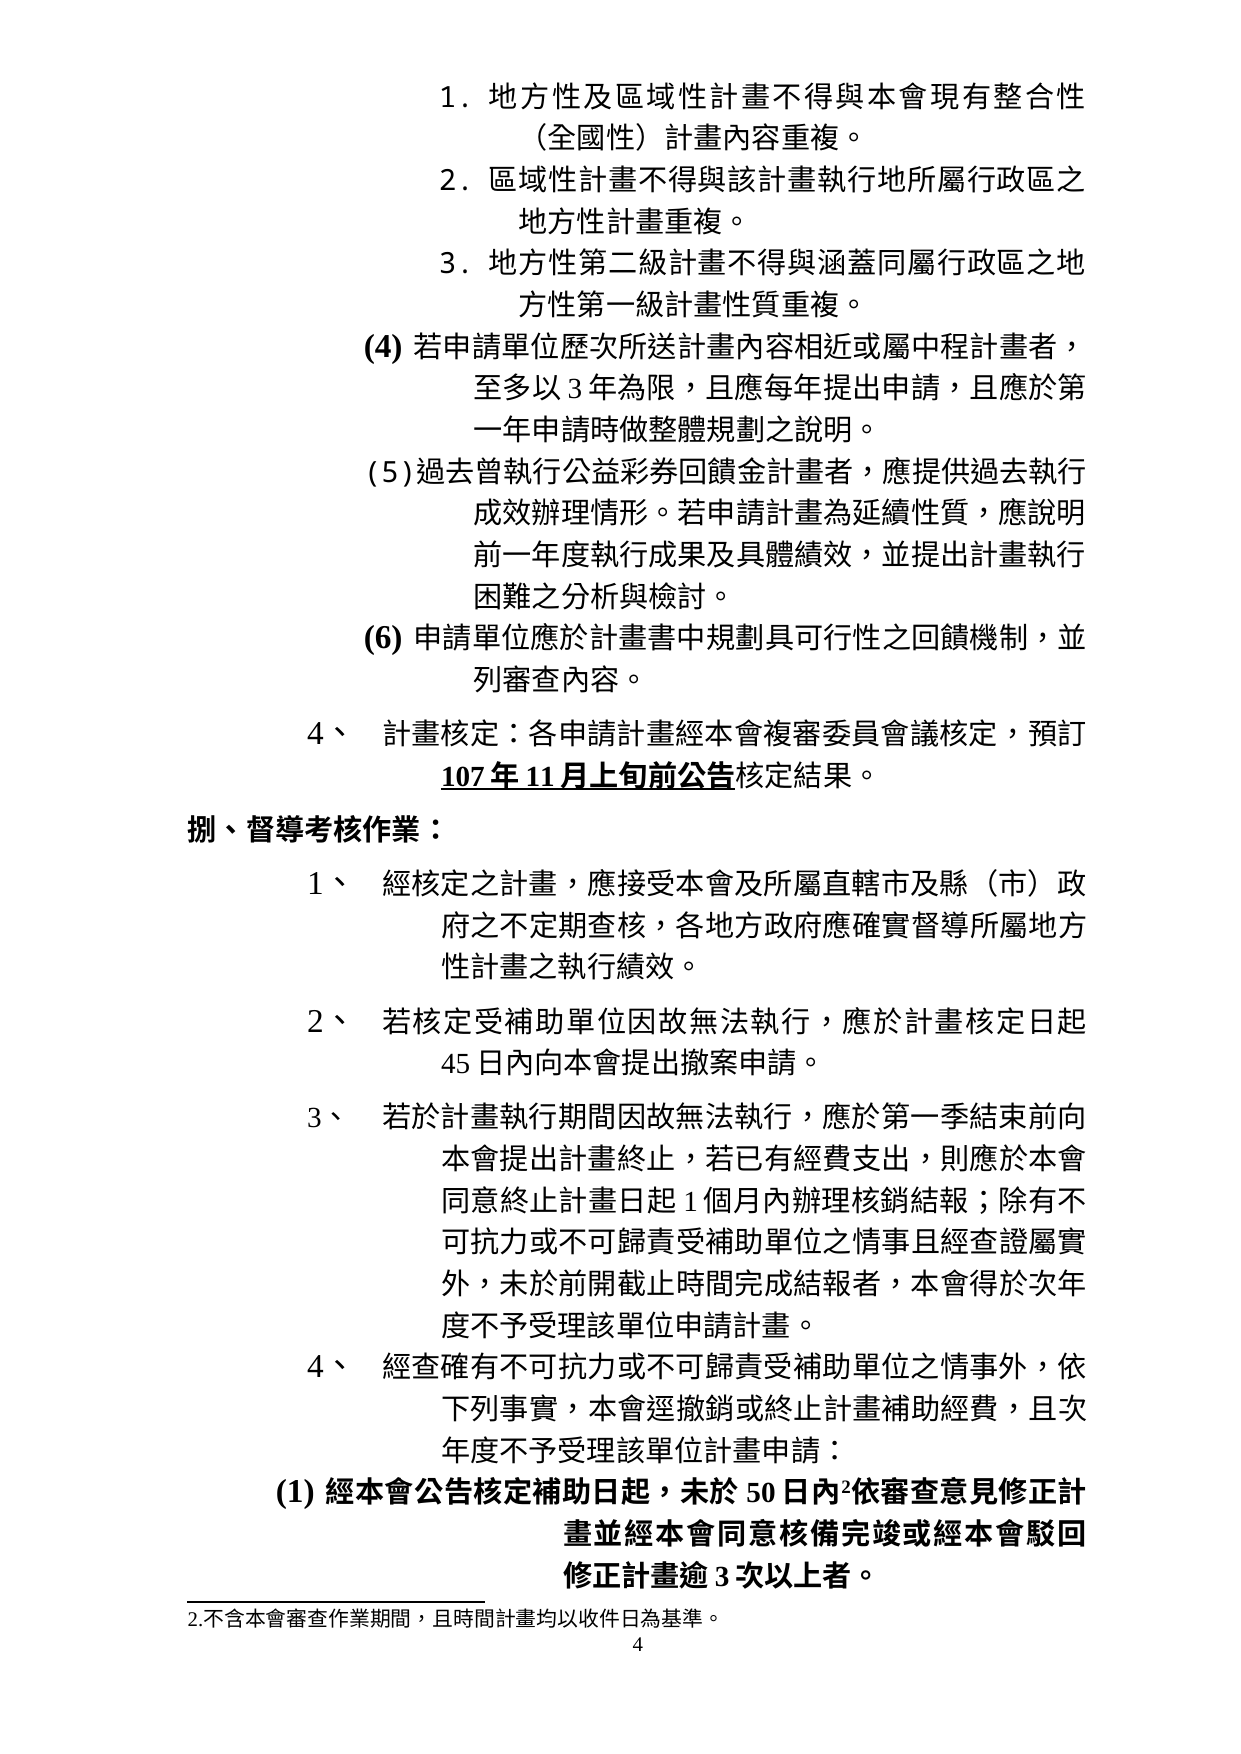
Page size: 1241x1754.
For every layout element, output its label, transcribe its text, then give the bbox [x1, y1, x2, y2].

list 申請單位應於計畫書中規劃具可行性之回饋機制，並列審查內容。 [363, 615, 1087, 699]
list 督導考核作業： [187, 807, 1087, 849]
list 若申請單位歷次所送計畫內容相近或屬中程計畫者，至多以3年為限，且應每年提出申請，且應於第一年申請時做整體規劃之說明。 [363, 324, 1087, 449]
list 經本會公告核定補助日起，未於50日內依審查意見修正計畫並經本會同意核備完竣或經本會駁回修正計畫逾3次以上者。 [276, 1469, 1087, 1594]
list 經查確有不可抗力或不可歸責受補助單位之情事外，依下列事實，本會逕撤銷或終止計畫補助經費，且次年度不予受理該單位計畫申請： [307, 1344, 1087, 1469]
list .不含本會審查作業期間，且時間計畫均以收件日為基準。 [187, 1602, 1087, 1632]
list 經核定之計畫，應接受本會及所屬直轄市及縣（市）政府之不定期查核，各地方政府應確實督導所屬地方性計畫之執行績效。 [307, 861, 1087, 986]
list 若於計畫執行期間因故無法執行，應於第一季結束前向本會提出計畫終止，若已有經費支出，則應於本會同意終止計畫日起1個月內辦理核銷結報；除有不可抗力或不可歸責受補助單位之情事且經查證屬實外，未於前開截止時間完成結報者，本會得於次年度不予受理該單位申請計畫。 [307, 1094, 1087, 1344]
list 地方性及區域性計畫不得與本會現有整合性（全國性）計畫內容重複。 [439, 74, 1087, 157]
list 地方性第二級計畫不得與涵蓋同屬行政區之地方性第一級計畫性質重複。 [439, 240, 1087, 324]
list 若核定受補助單位因故無法執行，應於計畫核定日起45日內向本會提出撤案申請。 [307, 999, 1087, 1082]
list 區域性計畫不得與該計畫執行地所屬行政區之地方性計畫重複。 [439, 157, 1087, 240]
list 過去曾執行公益彩券回饋金計畫者，應提供過去執行成效辦理情形。若申請計畫為延續性質，應說明前一年度執行成果及具體績效，並提出計畫執行困難之分析與檢討。 [363, 449, 1087, 615]
list 計畫核定：各申請計畫經本會複審委員會議核定，預訂107年11月上旬前公告核定結果。 [307, 711, 1087, 794]
